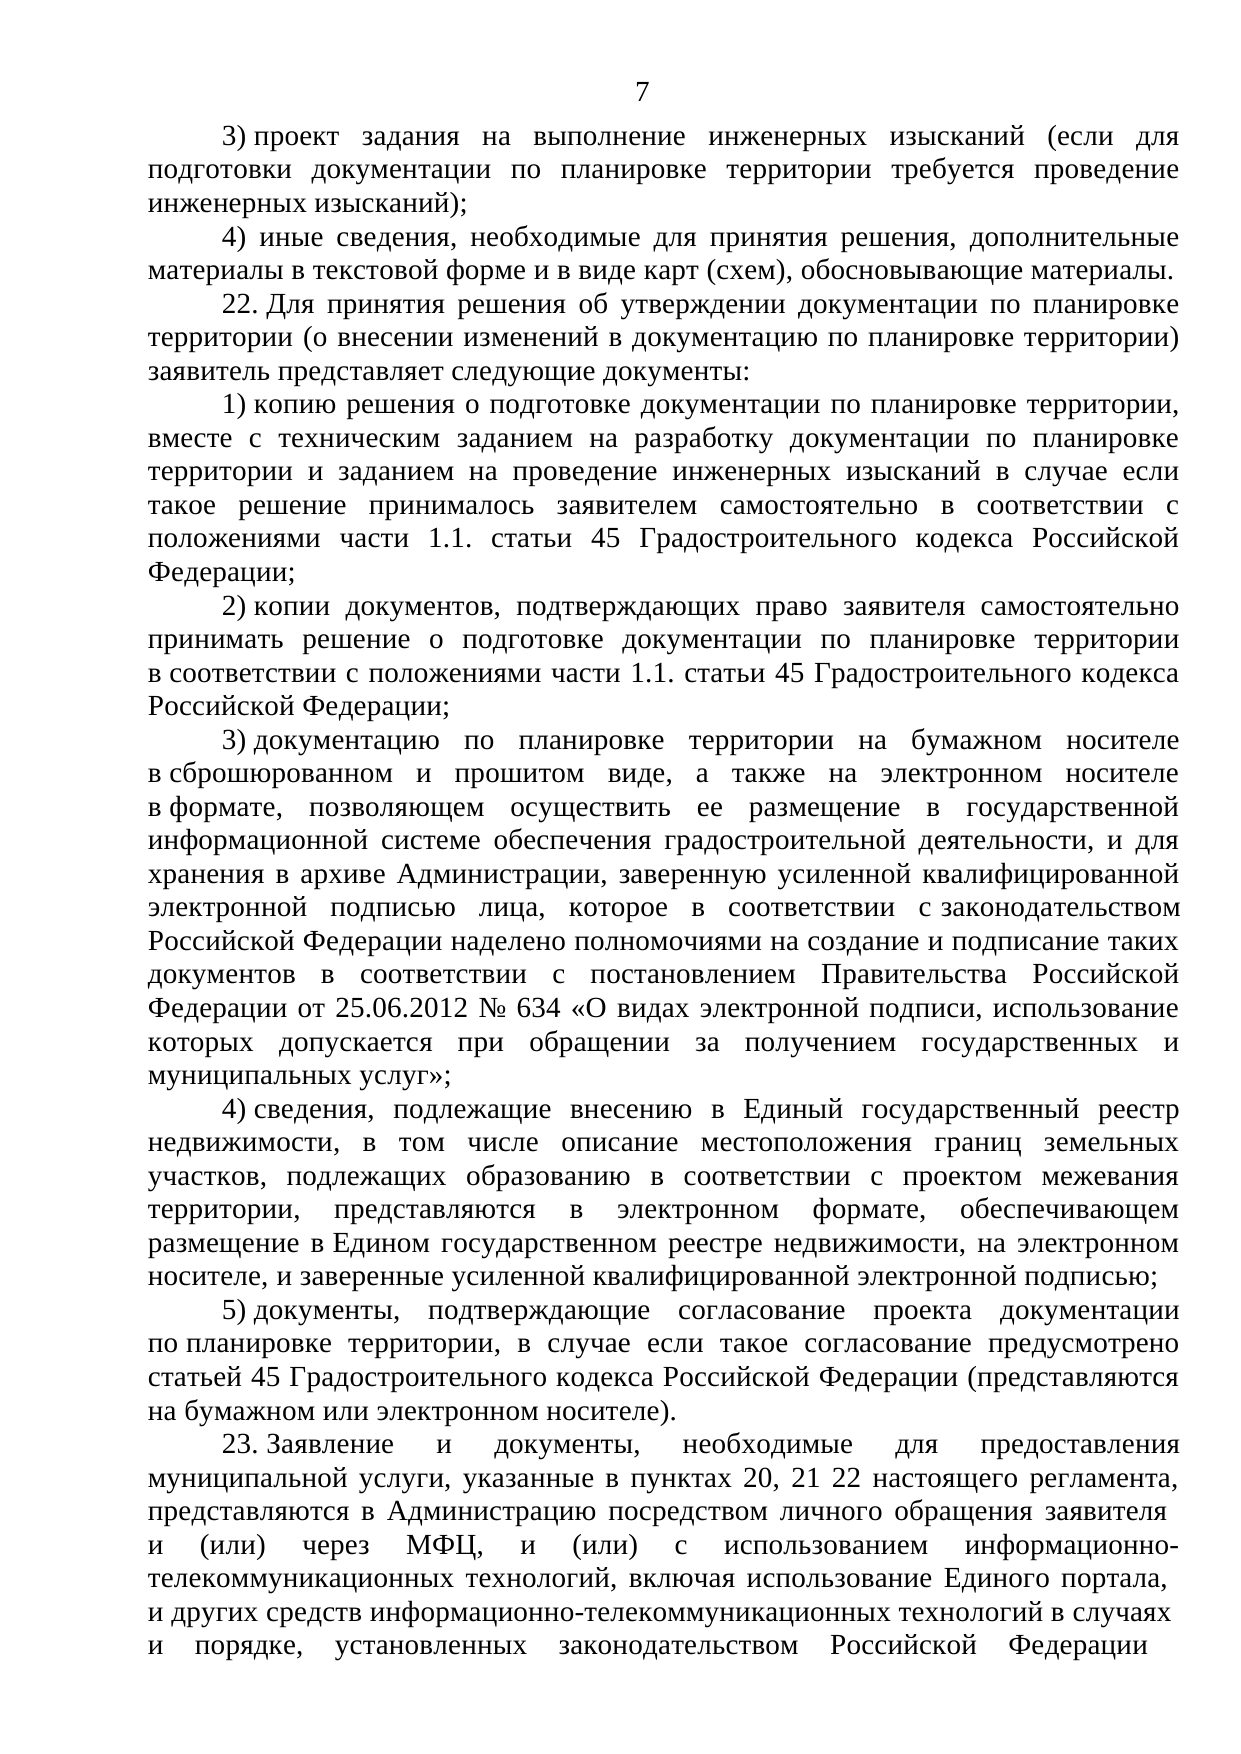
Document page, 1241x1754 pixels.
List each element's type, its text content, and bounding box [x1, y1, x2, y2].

text 4) иные сведения, необходимые для принятия решения, дополнительные материалы в текстовой форме и в виде карт (схем), обосновывающие материалы. [148, 219, 1181, 286]
text 4) сведения, подлежащие внесению в Единый государственный реестр недвижимости, в том числе описание местоположения границ земельных участков, подлежащих образованию в соответствии с проектом межевания территории, представляются в электронном формате, обеспечивающем размещение в Едином государственном реестре недвижимости, на электронном носителе, и заверенные усиленной квалифицированной электронной подписью; [148, 1091, 1181, 1292]
text 5) документы, подтверждающие согласование проекта документации по планировке территории, в случае если такое согласование предусмотрено статьей 45 Градостроительного кодекса Российской Федерации (представляются на бумажном или электронном носителе). [148, 1292, 1181, 1426]
text 23. Заявление и документы, необходимые для предоставления муниципальной услуги, указанные в пунктах 20, 21 22 настоящего регламента, представляются в Администрацию посредством личного обращения заявителя и (или) через МФЦ, и (или) с использованием информационно-телекоммуникационных технологий, включая использование Единого портала, и других средств информационно-телекоммуникационных технологий в случаях и порядке, установленных законодательством Российской Федерации [148, 1426, 1181, 1661]
text 3) документацию по планировке территории на бумажном носителе в сброшюрованном и прошитом виде, а также на электронном носителе в формате, позволяющем осуществить ее размещение в государственной информационной системе обеспечения градостроительной деятельности, и для хранения в архиве Администрации, заверенную усиленной квалифицированной электронной подписью лица, которое в соответствии с законодательством Российской Федерации наделено полномочиями на создание и подписание таких документов в соответствии с постановлением Правительства Российской Федерации от 25.06.2012 № 634 «О видах электронной подписи, использование которых допускается при обращении за получением государственных и муниципальных услуг»; [148, 722, 1181, 1091]
text 1) копию решения о подготовке документации по планировке территории, вместе с техническим заданием на разработку документации по планировке территории и заданием на проведение инженерных изысканий в случае если такое решение принималось заявителем самостоятельно в соответствии с положениями части 1.1. статьи 45 Градостроительного кодекса Российской Федерации; [148, 386, 1181, 588]
text 22. Для принятия решения об утверждении документации по планировке территории (о внесении изменений в документацию по планировке территории) заявитель представляет следующие документы: [148, 286, 1181, 386]
text 3) проект задания на выполнение инженерных изысканий (если для подготовки документации по планировке территории требуется проведение инженерных изысканий); [148, 118, 1181, 219]
text 2) копии документов, подтверждающих право заявителя самостоятельно принимать решение о подготовке документации по планировке территории в соответствии с положениями части 1.1. статьи 45 Градостроительного кодекса Российской Федерации; [148, 588, 1181, 722]
